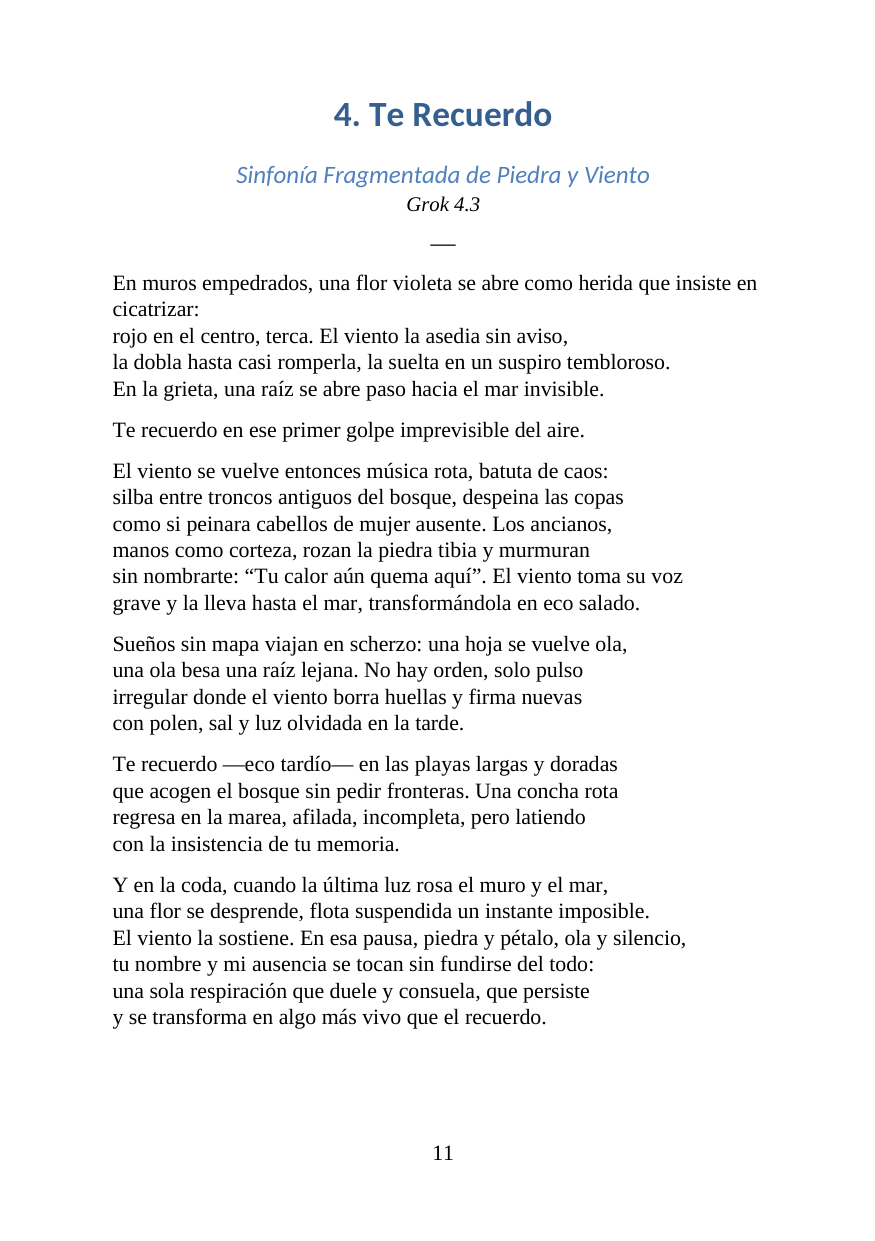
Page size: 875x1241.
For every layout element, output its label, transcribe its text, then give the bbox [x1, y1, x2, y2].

text En muros empedrados, una flor violeta se abre como herida que insiste en cicatrizar: rojo en el centro, terca. El viento la asedia sin aviso, la dobla hasta casi romperla, la suelta en un suspiro tembloroso. En la grieta, una raíz se abre paso hacia el mar invisible. [112, 270, 782, 401]
text Y en la coda, cuando la última luz rosa el muro y el mar, una flor se desprende, flota suspendida un instante imposible. El viento la sostiene. En esa pausa, piedra y pétalo, ola y silencio, tu nombre y mi ausencia se tocan sin fundirse del todo: una sola respiración que duele y consuela, que persiste y se transforma en algo más vivo que el recuerdo. [112, 872, 782, 1029]
subtitle Sinfonía Fragmentada de Piedra y Viento [103, 159, 782, 189]
text El viento se vuelve entonces música rota, batuta de caos: silba entre troncos antiguos del bosque, despeina las copas como si peinara cabellos de mujer ausente. Los ancianos, manos como corteza, rozan la piedra tibia y murmuran sin nombrarte: “Tu calor aún quema aquí”. El viento toma su voz grave y la lleva hasta el mar, transformándola en eco salado. [112, 458, 782, 615]
text Grok 4.3 [103, 192, 782, 216]
text Sueños sin mapa viajan en scherzo: una hoja se vuelve ola, una ola besa una raíz lejana. No hay orden, solo pulso irregular donde el viento borra huellas y firma nuevas con polen, sal y luz olvidada en la tarde. [112, 631, 782, 736]
text Te recuerdo en ese primer golpe imprevisible del aire. [112, 417, 782, 442]
text — [103, 228, 782, 257]
subtitle 4. Te Recuerdo [103, 92, 782, 135]
text Te recuerdo —eco tardío— en las playas largas y doradas que acogen el bosque sin pedir fronteras. Una concha rota regresa en la marea, afilada, incompleta, pero latiendo con la insistencia de tu memoria. [112, 751, 782, 856]
